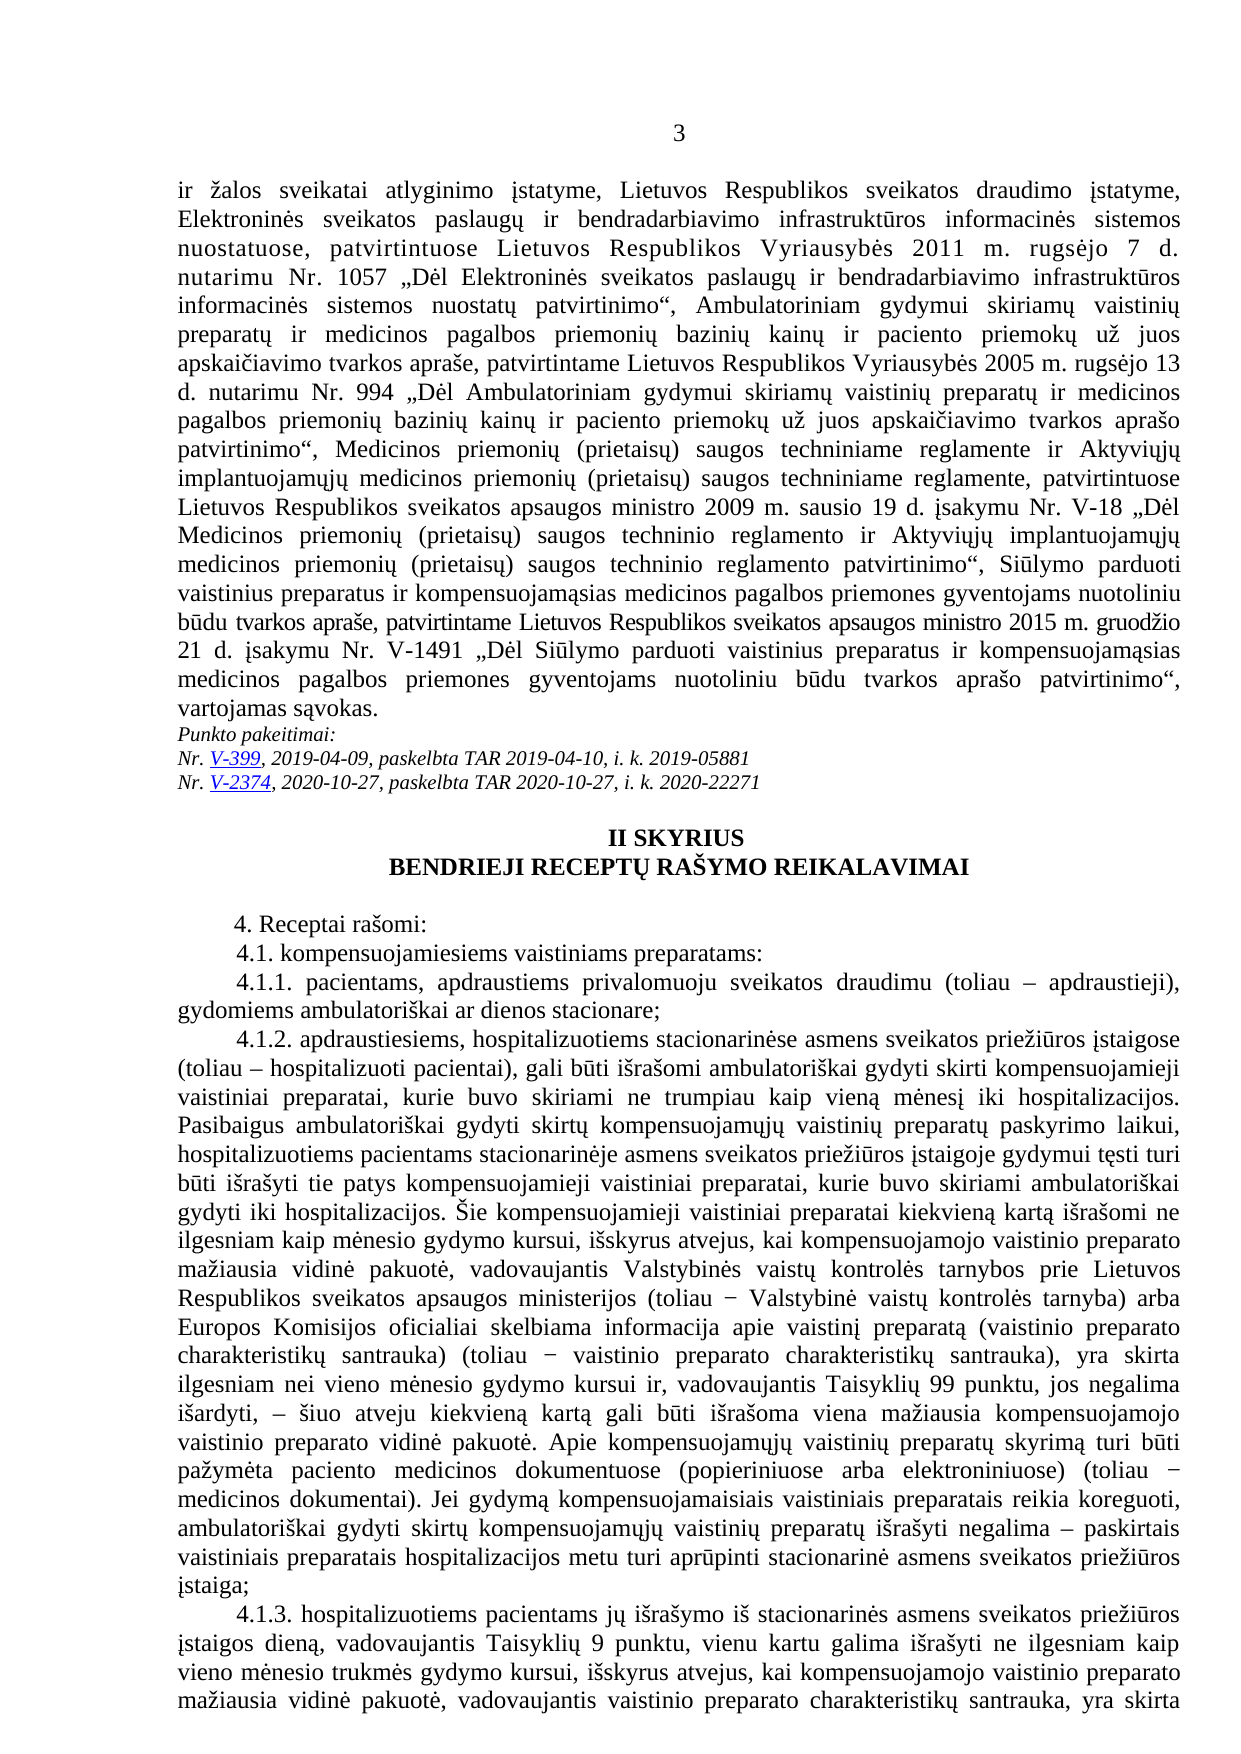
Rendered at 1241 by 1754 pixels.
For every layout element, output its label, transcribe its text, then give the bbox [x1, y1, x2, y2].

text 4.1.2. apdraustiesiems, hospitalizuotiems stacionarinėse asmens sveikatos priežiūros įstaigose (toliau – hospitalizuoti pacientai), gali būti išrašomi ambulatoriškai gydyti skirti kompensuojamieji vaistiniai preparatai, kurie buvo skiriami ne trumpiau kaip vieną mėnesį iki hospitalizacijos. Pasibaigus ambulatoriškai gydyti skirtų kompensuojamųjų vaistinių preparatų paskyrimo laikui, hospitalizuotiems pacientams stacionarinėje asmens sveikatos priežiūros įstaigoje gydymui tęsti turi būti išrašyti tie patys kompensuojamieji vaistiniai preparatai, kurie buvo skiriami ambulatoriškai gydyti iki hospitalizacijos. Šie kompensuojamieji vaistiniai preparatai kiekvieną kartą išrašomi ne ilgesniam kaip mėnesio gydymo kursui, išskyrus atvejus, kai kompensuojamojo vaistinio preparato mažiausia vidinė pakuotė, vadovaujantis Valstybinės vaistų kontrolės tarnybos prie Lietuvos Respublikos sveikatos apsaugos ministerijos (toliau − Valstybinė vaistų kontrolės tarnyba) arba Europos Komisijos oficialiai skelbiama informacija apie vaistinį preparatą (vaistinio preparato charakteristikų santrauka) (toliau − vaistinio preparato charakteristikų santrauka), yra skirta ilgesniam nei vieno mėnesio gydymo kursui ir, vadovaujantis Taisyklių 99 punktu, jos negalima išardyti, – šiuo atveju kiekvieną kartą gali būti išrašoma viena mažiausia kompensuojamojo vaistinio preparato vidinė pakuotė. Apie kompensuojamųjų vaistinių preparatų skyrimą turi būti pažymėta paciento medicinos dokumentuose (popieriniuose arba elektroniniuose) (toliau − medicinos dokumentai). Jei gydymą kompensuojamaisiais vaistiniais preparatais reikia koreguoti, ambulatoriškai gydyti skirtų kompensuojamųjų vaistinių preparatų išrašyti negalima – paskirtais vaistiniais preparatais hospitalizacijos metu turi aprūpinti stacionarinė asmens sveikatos priežiūros įstaiga; [177, 1024, 1181, 1599]
text 4.1.3. hospitalizuotiems pacientams jų išrašymo iš stacionarinės asmens sveikatos priežiūros įstaigos dieną, vadovaujantis Taisyklių 9 punktu, vienu kartu galima išrašyti ne ilgesniam kaip vieno mėnesio trukmės gydymo kursui, išskyrus atvejus, kai kompensuojamojo vaistinio preparato mažiausia vidinė pakuotė, vadovaujantis vaistinio preparato charakteristikų santrauka, yra skirta [177, 1599, 1181, 1714]
text ir žalos sveikatai atlyginimo įstatyme, Lietuvos Respublikos sveikatos draudimo įstatyme, Elektroninės sveikatos paslaugų ir bendradarbiavimo infrastruktūros informacinės sistemos nuostatuose, patvirtintuose Lietuvos Respublikos Vyriausybės 2011 m. rugsėjo 7 d. nutarimu Nr. 1057 „Dėl Elektroninės sveikatos paslaugų ir bendradarbiavimo infrastruktūros informacinės sistemos nuostatų patvirtinimo“, Ambulatoriniam gydymui skiriamų vaistinių preparatų ir medicinos pagalbos priemonių bazinių kainų ir paciento priemokų už juos apskaičiavimo tvarkos apraše, patvirtintame Lietuvos Respublikos Vyriausybės 2005 m. rugsėjo 13 d. nutarimu Nr. 994 „Dėl Ambulatoriniam gydymui skiriamų vaistinių preparatų ir medicinos pagalbos priemonių bazinių kainų ir paciento priemokų už juos apskaičiavimo tvarkos aprašo patvirtinimo“, Medicinos priemonių (prietaisų) saugos techniniame reglamente ir Aktyviųjų implantuojamųjų medicinos priemonių (prietaisų) saugos techniniame reglamente, patvirtintuose Lietuvos Respublikos sveikatos apsaugos ministro 2009 m. sausio 19 d. įsakymu Nr. V-18 „Dėl Medicinos priemonių (prietaisų) saugos techninio reglamento ir Aktyviųjų implantuojamųjų medicinos priemonių (prietaisų) saugos techninio reglamento patvirtinimo“, Siūlymo parduoti vaistinius preparatus ir kompensuojamąsias medicinos pagalbos priemones gyventojams nuotoliniu būdu tvarkos apraše, patvirtintame Lietuvos Respublikos sveikatos apsaugos ministro 2015 m. gruodžio 21 d. įsakymu Nr. V-1491 „Dėl Siūlymo parduoti vaistinius preparatus ir kompensuojamąsias medicinos pagalbos priemones gyventojams nuotoliniu būdu tvarkos aprašo patvirtinimo“, vartojamas sąvokas. [177, 176, 1181, 722]
text Nr. V-399, 2019-04-09, paskelbta TAR 2019-04-10, i. k. 2019-05881 [177, 746, 1181, 770]
text II SKYRIUS [177, 823, 1181, 852]
text 4.1.1. pacientams, apdraustiems privalomuoju sveikatos draudimu (toliau – apdraustieji), gydomiems ambulatoriškai ar dienos stacionare; [177, 967, 1181, 1024]
text 4. Receptai rašomi: [177, 909, 1181, 938]
text Nr. V-2374, 2020-10-27, paskelbta TAR 2020-10-27, i. k. 2020-22271 [177, 770, 1181, 794]
text 4.1. kompensuojamiesiems vaistiniams preparatams: [177, 938, 1181, 967]
text Punkto pakeitimai: [177, 722, 1181, 746]
text BENDRIEJI RECEPTŲ RAŠYMO REIKALAVIMAI [177, 852, 1181, 880]
